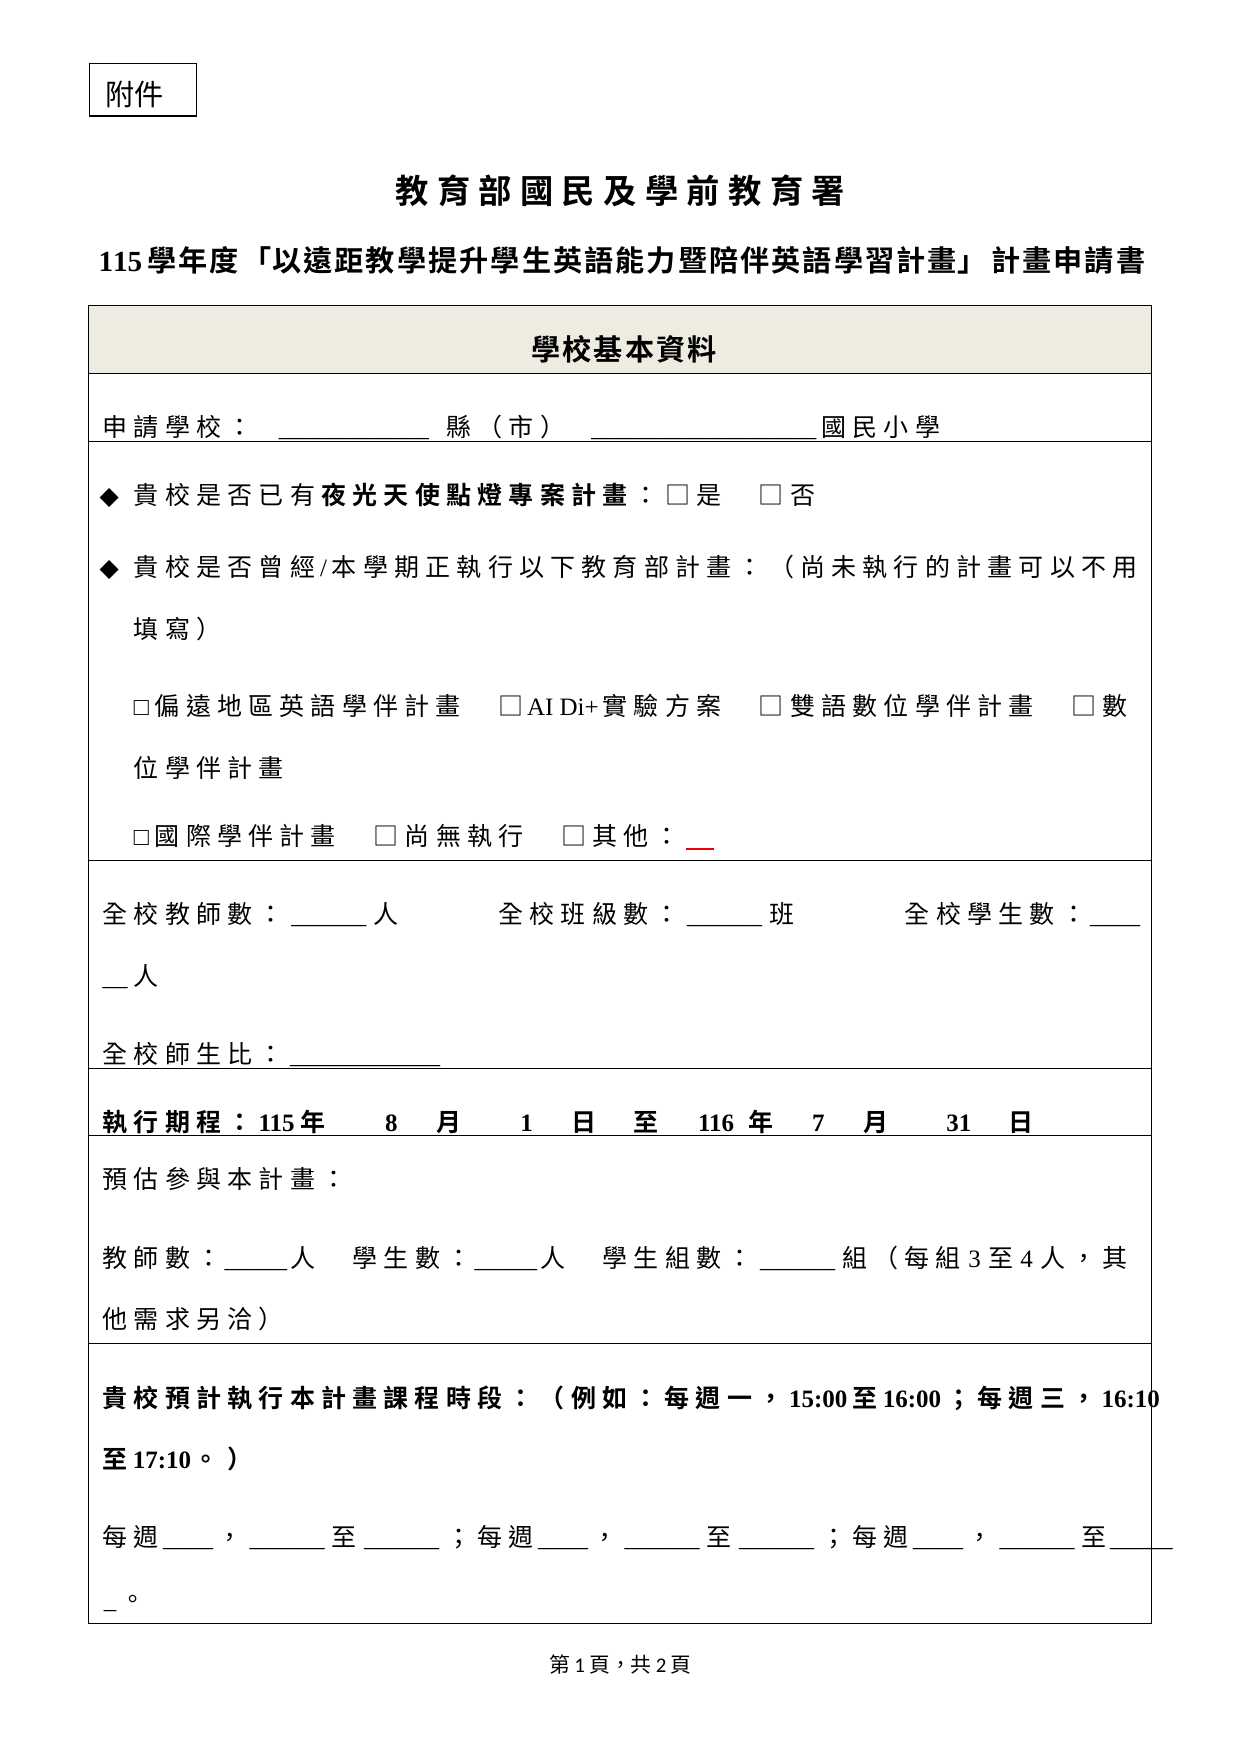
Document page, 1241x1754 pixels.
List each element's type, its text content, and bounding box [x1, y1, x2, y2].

table_cell 申請學校： ____________ 縣（市） __________________國民小學 [89, 374, 1151, 441]
table_header 學校基本資料 [89, 306, 1151, 373]
text 115學年度「以遠距教學提升學生英語能力暨陪伴英語學習計畫」計畫申請書 [89, 217, 1151, 280]
text 教育部國民及學前教育署 [89, 148, 1151, 210]
text 附件1 [105, 71, 181, 108]
table_cell 預估參與本計畫： 教師數：_____人 學生數：_____人 學生組數：______組（每組3至4人，其他需求另洽） [89, 1136, 1151, 1343]
table_cell 全校教師數：______人 全校班級數：______班 全校學生數：______人 全校師生比：____________ [89, 861, 1151, 1068]
table_cell 貴校是否已有夜光天使點燈專案計畫：□是 □否 貴校是否曾經/本學期正執行以下教育部計畫：（尚未執行的計畫可以不用填寫） □偏遠地區英語學伴計畫 □AI Di+實驗方案 □雙語數位學伴計畫 □數位學伴計畫 □國際學伴計畫 □尚無執行 □其他： [89, 442, 1151, 860]
table_cell 執行期程：115年 8 月 1 日 至 116 年 7 月 31 日 [89, 1069, 1151, 1135]
table_cell 貴校預計執行本計畫課程時段：（例如：每週一，15:00至16:00；每週三，16:10至17:10。） 每週____，______至______；每週____，______至______；每週____，______至______。 [89, 1344, 1151, 1622]
